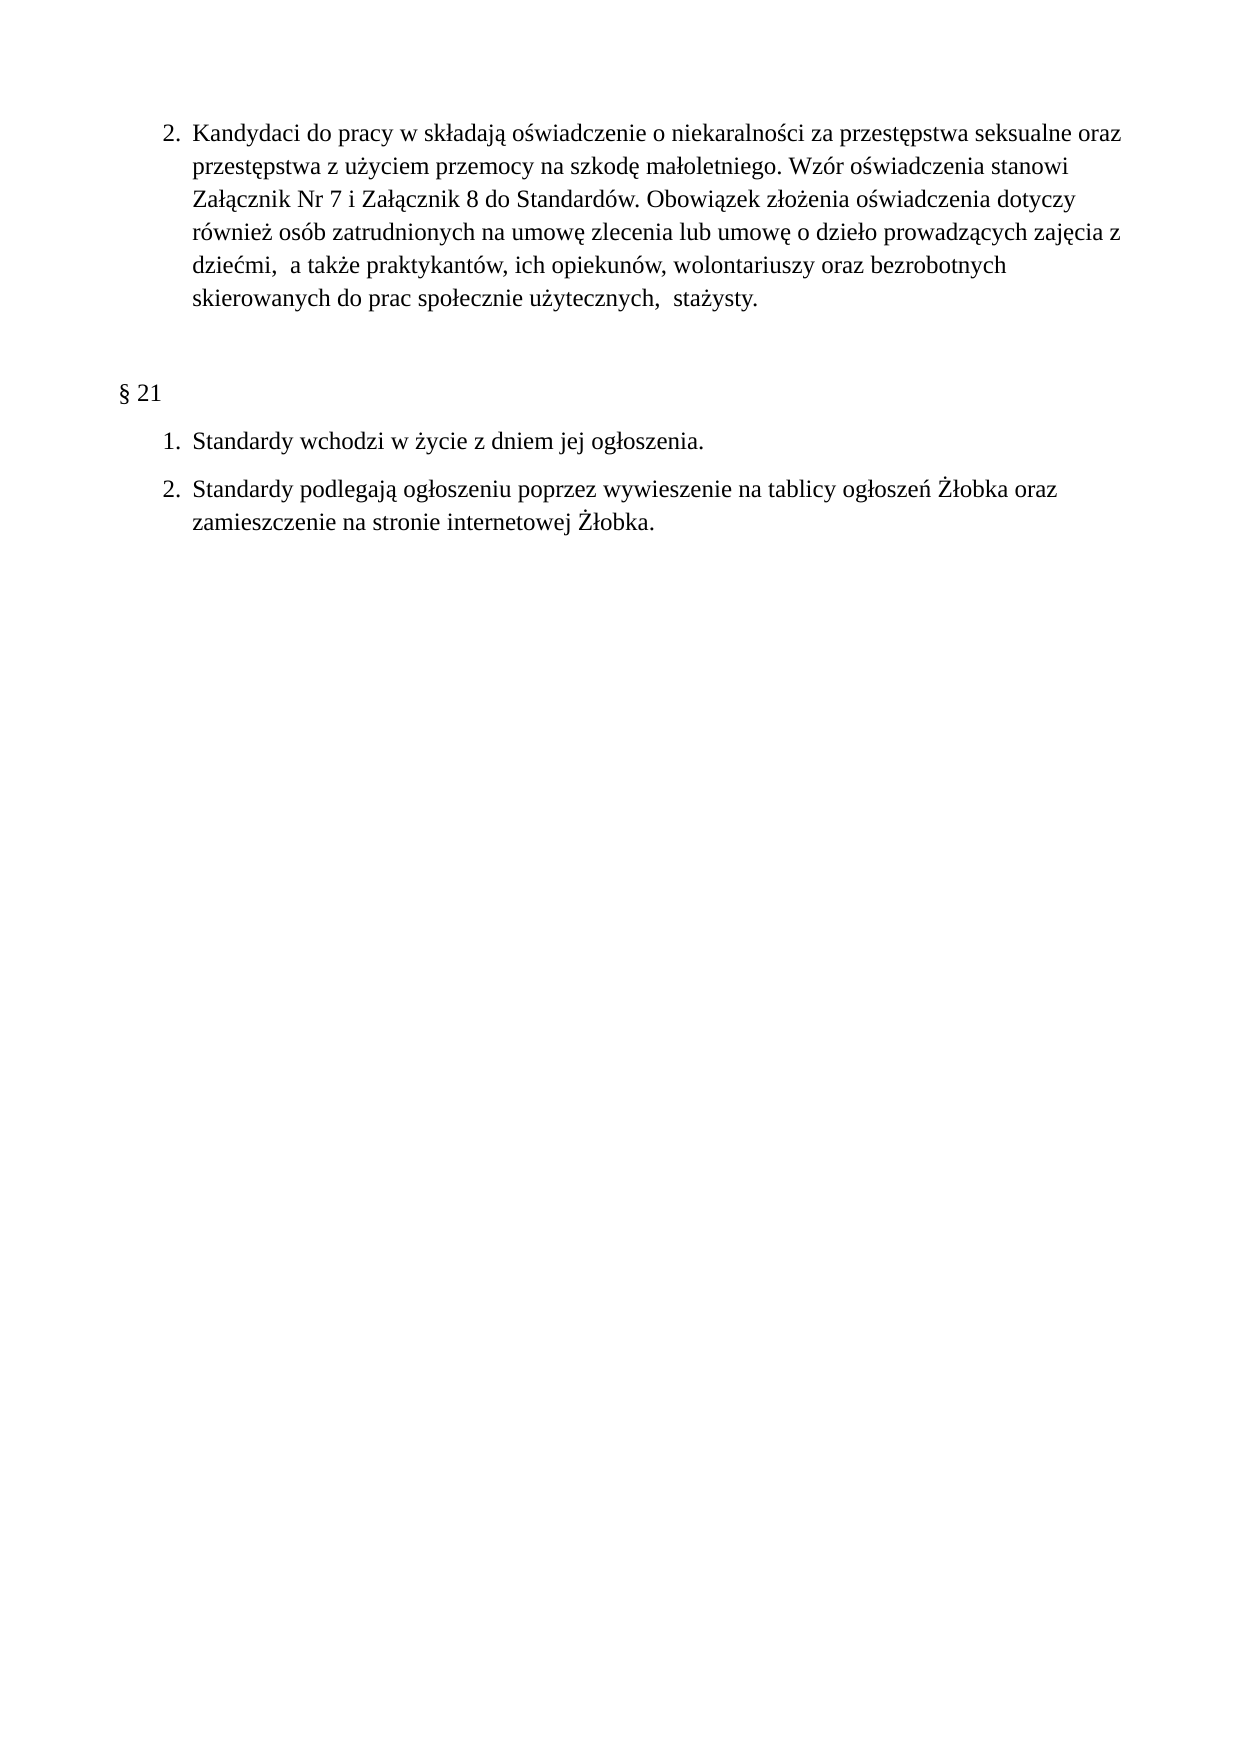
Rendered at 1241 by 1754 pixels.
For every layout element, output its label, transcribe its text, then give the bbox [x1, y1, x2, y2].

text § 21 [118, 378, 1122, 407]
list Standardy podlegają ogłoszeniu poprzez wywieszenie na tablicy ogłoszeń Żłobka oraz zamieszczenie na stronie internetowej Żłobka. [162, 474, 1122, 535]
list Kandydaci do pracy w składają oświadczenie o niekaralności za przestępstwa seksualne oraz przestępstwa z użyciem przemocy na szkodę małoletniego. Wzór oświadczenia stanowi Załącznik Nr 7 i Załącznik 8 do Standardów. Obowiązek złożenia oświadczenia dotyczy również osób zatrudnionych na umowę zlecenia lub umowę o dzieło prowadzących zajęcia z dziećmi, a także praktykantów, ich opiekunów, wolontariuszy oraz bezrobotnych skierowanych do prac społecznie użytecznych, stażysty. [162, 118, 1122, 312]
list Standardy wchodzi w życie z dniem jej ogłoszenia. [162, 426, 1122, 455]
